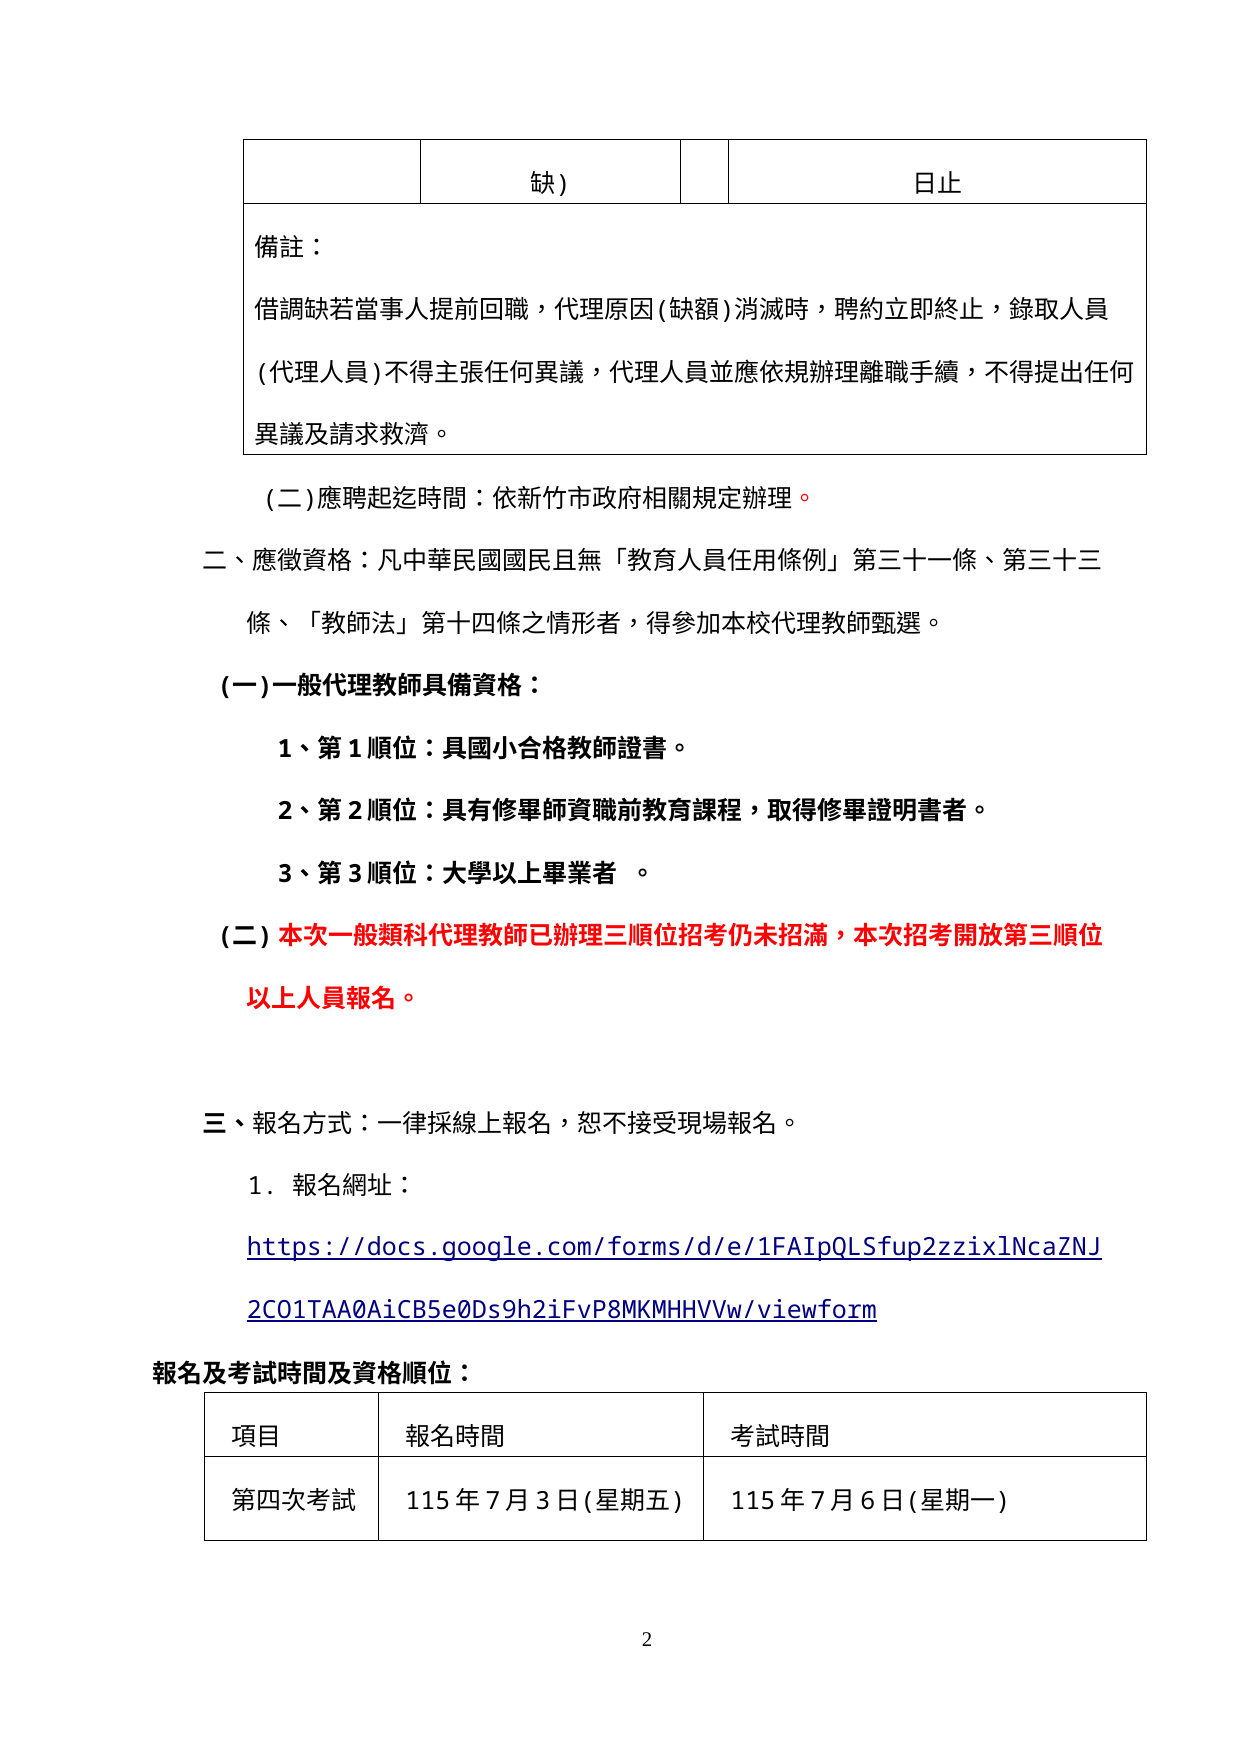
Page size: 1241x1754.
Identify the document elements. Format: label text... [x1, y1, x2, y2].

table_header 考試時間 [704, 1393, 1146, 1456]
text 3、第3順位：大學以上畢業者 。 [202, 829, 1106, 892]
table_cell [681, 140, 728, 202]
text (二)應聘起迄時間：依新竹市政府相關規定辦理。 [187, 454, 1106, 517]
text 1、第1順位：具國小合格教師證書。 [202, 704, 1106, 767]
text 報名及考試時間及資格順位： [137, 1329, 1106, 1392]
text 二、應徵資格：凡中華民國國民且無「教育人員任用條例」第三十一條、第三十三條、「教師法」第十四條之情形者，得參加本校代理教師甄選。 [202, 517, 1106, 642]
table_cell 缺) [421, 140, 680, 202]
text 2、第2順位：具有修畢師資職前教育課程，取得修畢證明書者。 [202, 767, 1106, 829]
table_header 項目 [205, 1393, 378, 1456]
table_cell 日止 [729, 140, 1146, 202]
text (二) 本次一般類科代理教師已辦理三順位招考仍未招滿，本次招考開放第三順位以上人員報名。 [202, 892, 1106, 1017]
table_cell 115年7月6日(星期一) [704, 1457, 1146, 1540]
table_cell 115年7月3日(星期五) [379, 1457, 703, 1540]
table_header 報名時間 [379, 1393, 703, 1456]
text (一)一般代理教師具備資格： [202, 642, 1106, 704]
text 三、報名方式：一律採線上報名，恕不接受現場報名。 [202, 1079, 1106, 1142]
text 1. 報名網址：https://docs.google.com/forms/d/e/1FAIpQLSfup2zzixlNcaZNJ2CO1TAA0AiCB5e0Ds9h2iFvP8MKMHHVVw/viewform [202, 1142, 1106, 1329]
table_cell 備註： 借調缺若當事人提前回職，代理原因(缺額)消滅時，聘約立即終止，錄取人員(代理人員)不得主張任何異議，代理人員並應依規辦理離職手續，不得提出任何異議及請求救濟。 [244, 204, 1146, 453]
table_cell 第四次考試 [205, 1457, 378, 1540]
table_cell [244, 140, 420, 202]
